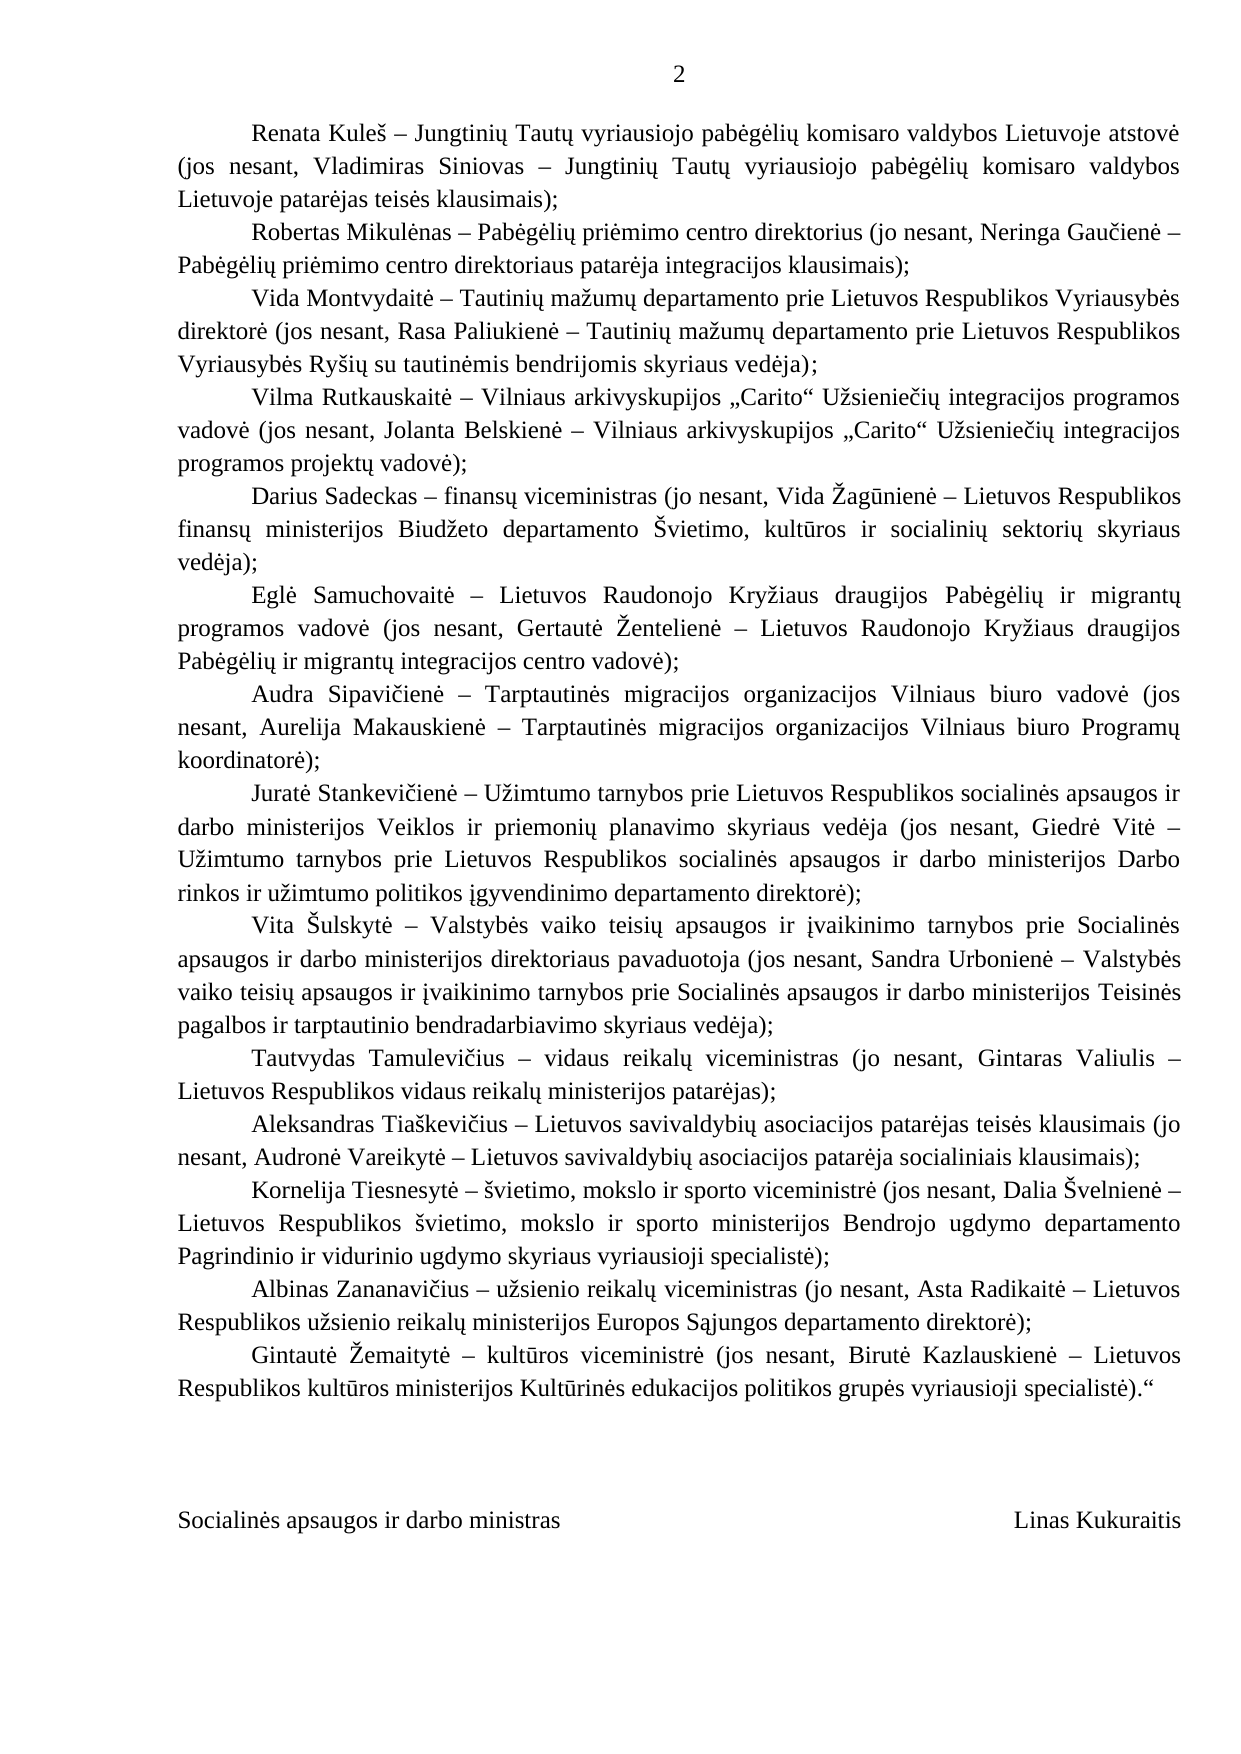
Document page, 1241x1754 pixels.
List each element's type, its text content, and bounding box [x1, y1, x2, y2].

text Tautvydas Tamulevičius – vidaus reikalų viceministras (jo nesant, Gintaras Valiulis – Lietuvos Respublikos vidaus reikalų ministerijos patarėjas); [177, 1043, 1181, 1104]
text Audra Sipavičienė – Tarptautinės migracijos organizacijos Vilniaus biuro vadovė (jos nesant, Aurelija Makauskienė – Tarptautinės migracijos organizacijos Vilniaus biuro Programų koordinatorė); [177, 679, 1181, 774]
text Darius Sadeckas – finansų viceministras (jo nesant, Vida Žagūnienė – Lietuvos Respublikos finansų ministerijos Biudžeto departamento Švietimo, kultūros ir socialinių sektorių skyriaus vedėja); [177, 481, 1181, 576]
text Vilma Rutkauskaitė – Vilniaus arkivyskupijos „Carito“ Užsieniečių integracijos programos vadovė (jos nesant, Jolanta Belskienė – Vilniaus arkivyskupijos „Carito“ Užsieniečių integracijos programos projektų vadovė); [177, 382, 1181, 477]
text Juratė Stankevičienė – Užimtumo tarnybos prie Lietuvos Respublikos socialinės apsaugos ir darbo ministerijos Veiklos ir priemonių planavimo skyriaus vedėja (jos nesant, Giedrė Vitė – Užimtumo tarnybos prie Lietuvos Respublikos socialinės apsaugos ir darbo ministerijos Darbo rinkos ir užimtumo politikos įgyvendinimo departamento direktorė); [177, 778, 1181, 906]
text Vita Šulskytė – Valstybės vaiko teisių apsaugos ir įvaikinimo tarnybos prie Socialinės apsaugos ir darbo ministerijos direktoriaus pavaduotoja (jos nesant, Sandra Urbonienė – Valstybės vaiko teisių apsaugos ir įvaikinimo tarnybos prie Socialinės apsaugos ir darbo ministerijos Teisinės pagalbos ir tarptautinio bendradarbiavimo skyriaus vedėja); [177, 911, 1181, 1038]
text Albinas Zananavičius – užsienio reikalų viceministras (jo nesant, Asta Radikaitė – Lietuvos Respublikos užsienio reikalų ministerijos Europos Sąjungos departamento direktorė); [177, 1274, 1181, 1336]
text Kornelija Tiesnesytė – švietimo, mokslo ir sporto viceministrė (jos nesant, Dalia Švelnienė – Lietuvos Respublikos švietimo, mokslo ir sporto ministerijos Bendrojo ugdymo departamento Pagrindinio ir vidurinio ugdymo skyriaus vyriausioji specialistė); [177, 1175, 1181, 1269]
text Eglė Samuchovaitė – Lietuvos Raudonojo Kryžiaus draugijos Pabėgėlių ir migrantų programos vadovė (jos nesant, Gertautė Žentelienė – Lietuvos Raudonojo Kryžiaus draugijos Pabėgėlių ir migrantų integracijos centro vadovė); [177, 580, 1181, 675]
text Vida Montvydaitė – Tautinių mažumų departamento prie Lietuvos Respublikos Vyriausybės direktorė (jos nesant, Rasa Paliukienė – Tautinių mažumų departamento prie Lietuvos Respublikos Vyriausybės Ryšių su tautinėmis bendrijomis skyriaus vedėja); [177, 283, 1181, 378]
text Gintautė Žemaitytė – kultūros viceministrė (jos nesant, Birutė Kazlauskienė – Lietuvos Respublikos kultūros ministerijos Kultūrinės edukacijos politikos grupės vyriausioji specialistė).“ [177, 1340, 1181, 1402]
text Socialinės apsaugos ir darbo ministras Linas Kukuraitis [177, 1505, 1181, 1534]
text Robertas Mikulėnas – Pabėgėlių priėmimo centro direktorius (jo nesant, Neringa Gaučienė – Pabėgėlių priėmimo centro direktoriaus patarėja integracijos klausimais); [177, 217, 1181, 279]
text Renata Kuleš – Jungtinių Tautų vyriausiojo pabėgėlių komisaro valdybos Lietuvoje atstovė (jos nesant, Vladimiras Siniovas – Jungtinių Tautų vyriausiojo pabėgėlių komisaro valdybos Lietuvoje patarėjas teisės klausimais); [177, 118, 1181, 213]
text Aleksandras Tiaškevičius – Lietuvos savivaldybių asociacijos patarėjas teisės klausimais (jo nesant, Audronė Vareikytė – Lietuvos savivaldybių asociacijos patarėja socialiniais klausimais); [177, 1109, 1181, 1171]
